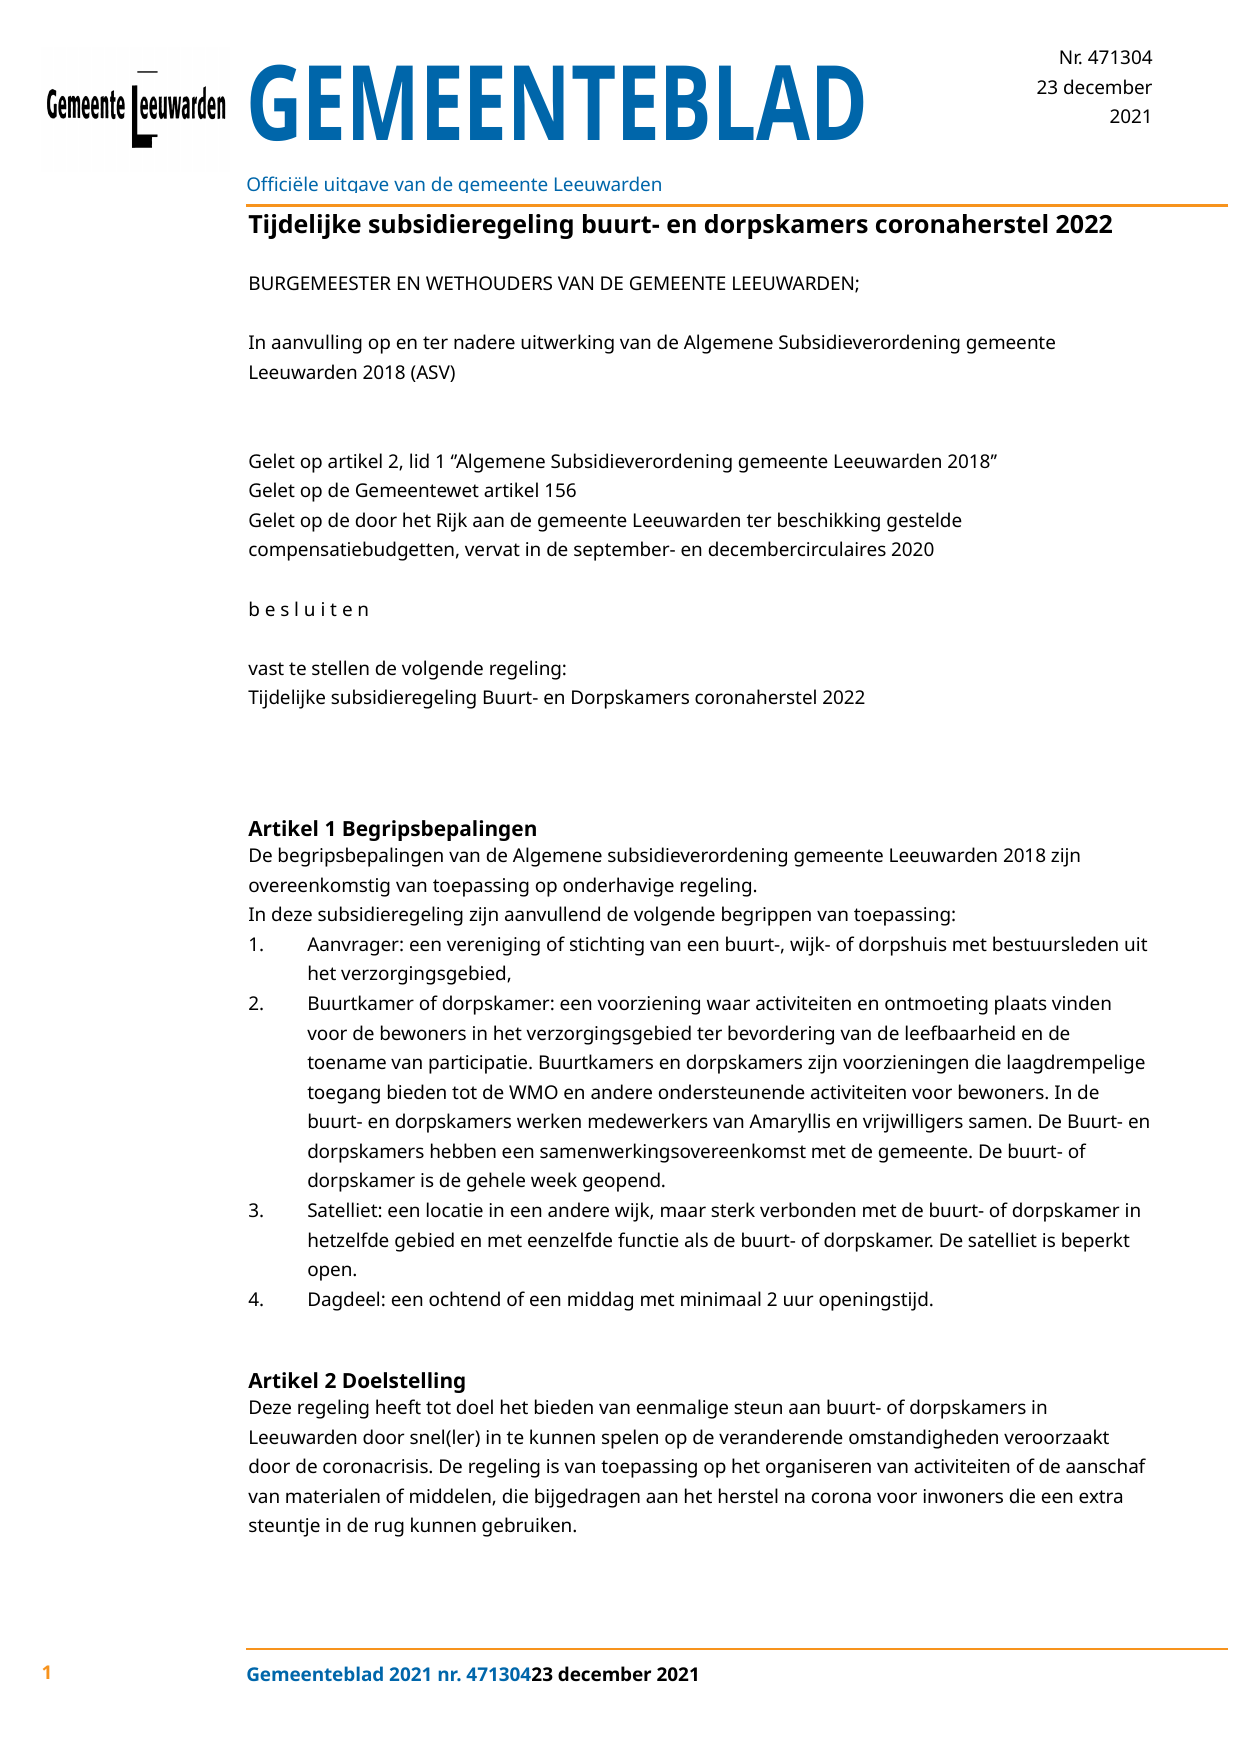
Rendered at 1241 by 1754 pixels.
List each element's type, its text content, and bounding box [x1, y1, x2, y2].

picture [41, 47, 231, 172]
list Dagdeel: een ochtend of een middag met minimaal 2 uur openingstijd. [248, 1286, 1152, 1312]
text In aanvulling op en ter nadere uitwerking van de Algemene Subsidieverordening gemeente Leeuwarden 2018 (ASV) [248, 329, 1152, 385]
text Tijdelijke subsidieregeling buurt- en dorpskamers coronaherstel 2022 [248, 207, 1152, 241]
list Satelliet: een locatie in een andere wijk, maar sterk verbonden met de buurt- of dorpskamer in hetzelfde gebied en met eenzelfde functie als de buurt- of dorpskamer. De satelliet is beperkt open. [248, 1197, 1152, 1282]
text De begripsbepalingen van de Algemene subsidieverordening gemeente Leeuwarden 2018 zijn overeenkomstig van toepassing op onderhavige regeling. [248, 842, 1152, 897]
text b e s l u i t e n [248, 596, 1152, 621]
text vast te stellen de volgende regeling: [248, 655, 1152, 681]
text Gelet op de Gemeentewet artikel 156 [248, 477, 1152, 503]
text Artikel 1 Begripsbepalingen [248, 814, 1152, 842]
text Artikel 2 Doelstelling [248, 1366, 1152, 1394]
text Tijdelijke subsidieregeling Buurt- en Dorpskamers coronaherstel 2022 [248, 684, 1152, 710]
list Aanvrager: een vereniging of stichting van een buurt-, wijk- of dorpshuis met bestuursleden uit het verzorgingsgebied, [248, 931, 1152, 986]
text Gelet op artikel 2, lid 1 ‘’Algemene Subsidieverordening gemeente Leeuwarden 2018’’ [248, 448, 1152, 473]
text Deze regeling heeft tot doel het bieden van eenmalige steun aan buurt- of dorpskamers in Leeuwarden door snel(ler) in te kunnen spelen op de veranderende omstandigheden veroorzaakt door de coronacrisis. De regeling is van toepassing op het organiseren van activiteiten of de aanschaf van materialen of middelen, die bijgedragen aan het herstel na corona voor inwoners die een extra steuntje in de rug kunnen gebruiken. [248, 1394, 1152, 1538]
list Buurtkamer of dorpskamer: een voorziening waar activiteiten en ontmoeting plaats vinden voor de bewoners in het verzorgingsgebied ter bevordering van de leefbaarheid en de toename van participatie. Buurtkamers en dorpskamers zijn voorzieningen die laagdrempelige toegang bieden tot de WMO en andere ondersteunende activiteiten voor bewoners. In de buurt- en dorpskamers werken medewerkers van Amaryllis en vrijwilligers samen. De Buurt- en dorpskamers hebben een samenwerkingsovereenkomst met de gemeente. De buurt- of dorpskamer is de gehele week geopend. [248, 990, 1152, 1193]
text Gelet op de door het Rijk aan de gemeente Leeuwarden ter beschikking gestelde compensatiebudgetten, vervat in de september- en decembercirculaires 2020 [248, 507, 1152, 562]
text In deze subsidieregeling zijn aanvullend de volgende begrippen van toepassing: [248, 901, 1152, 927]
text BURGEMEESTER EN WETHOUDERS VAN DE GEMEENTE LEEUWARDEN; [248, 270, 1152, 296]
